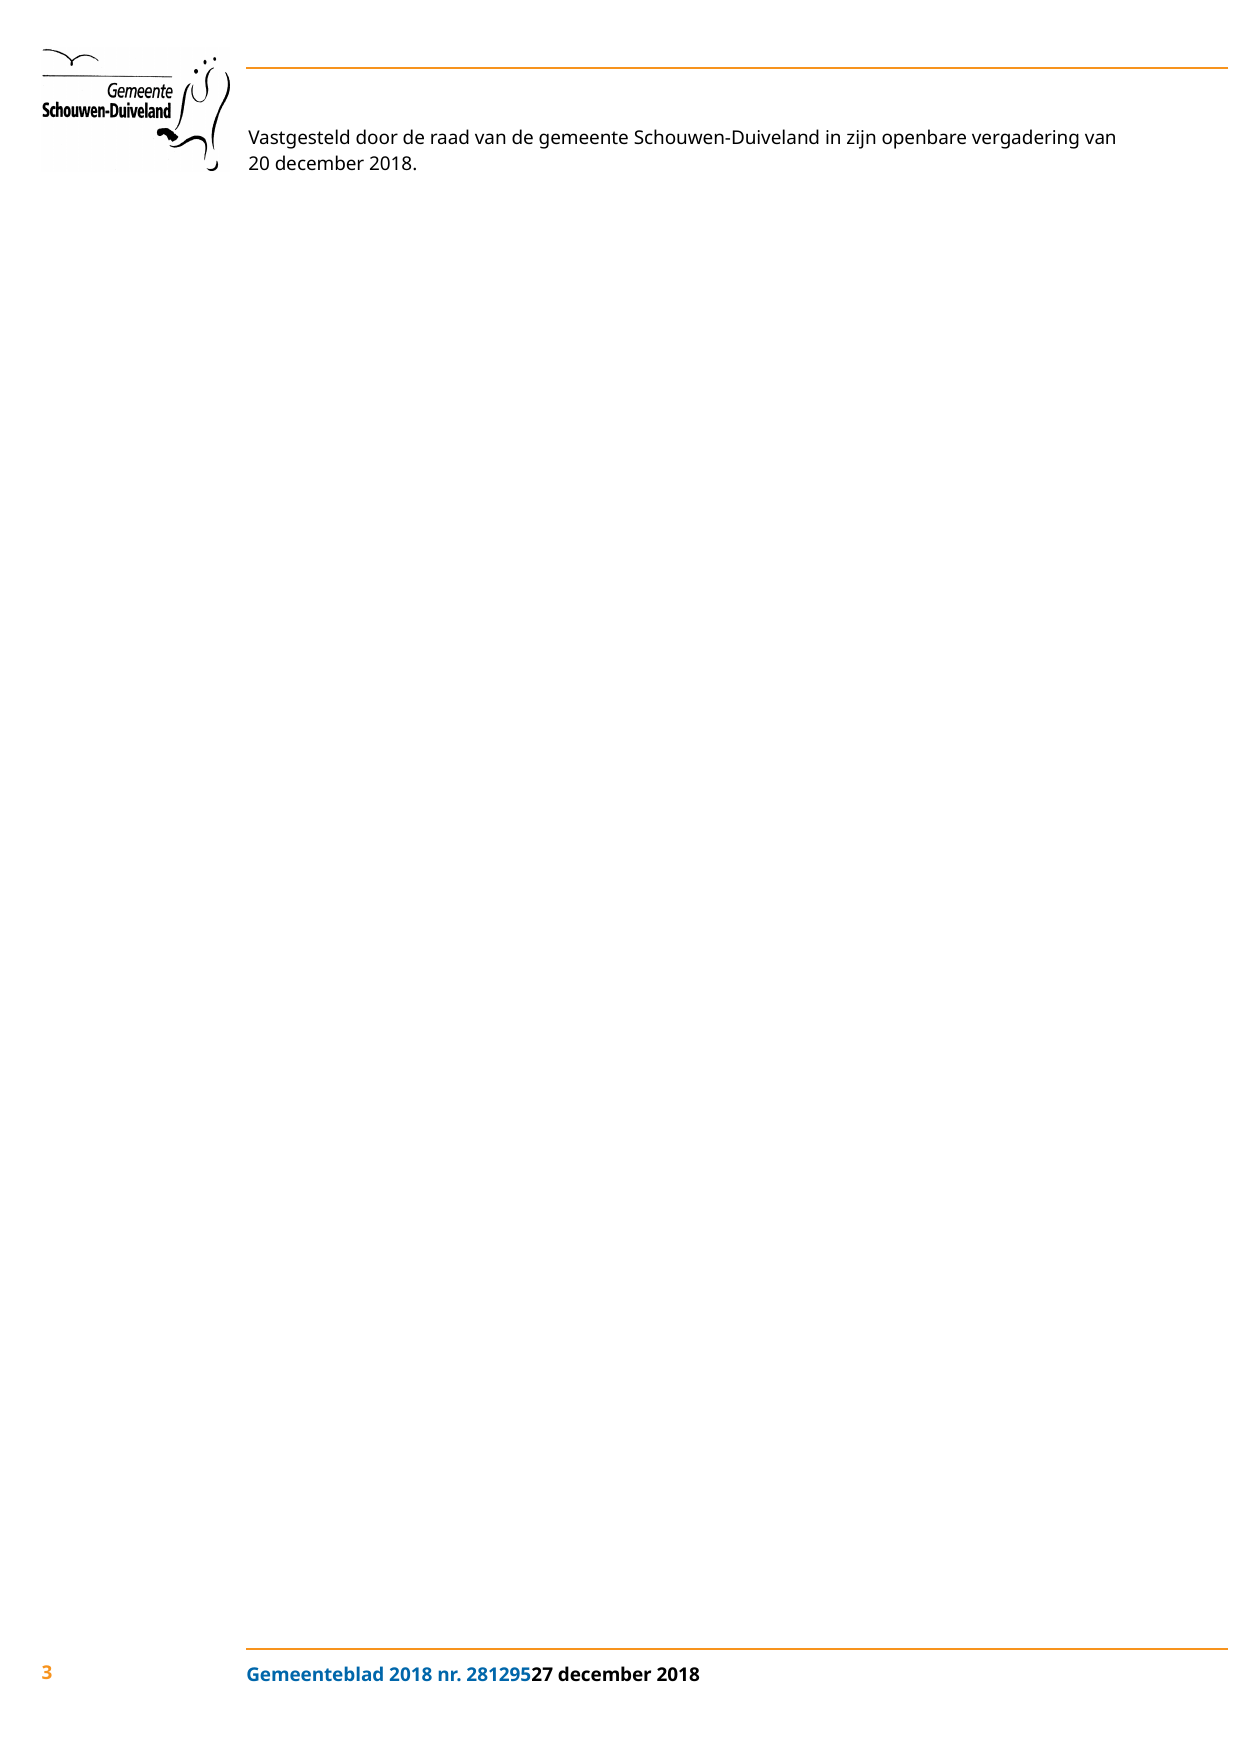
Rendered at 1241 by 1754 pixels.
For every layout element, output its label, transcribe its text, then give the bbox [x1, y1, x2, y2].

picture [41, 47, 231, 172]
text Vastgesteld door de raad van de gemeente Schouwen-Duiveland in zijn openbare vergadering van 20 december 2018. [248, 124, 1152, 176]
